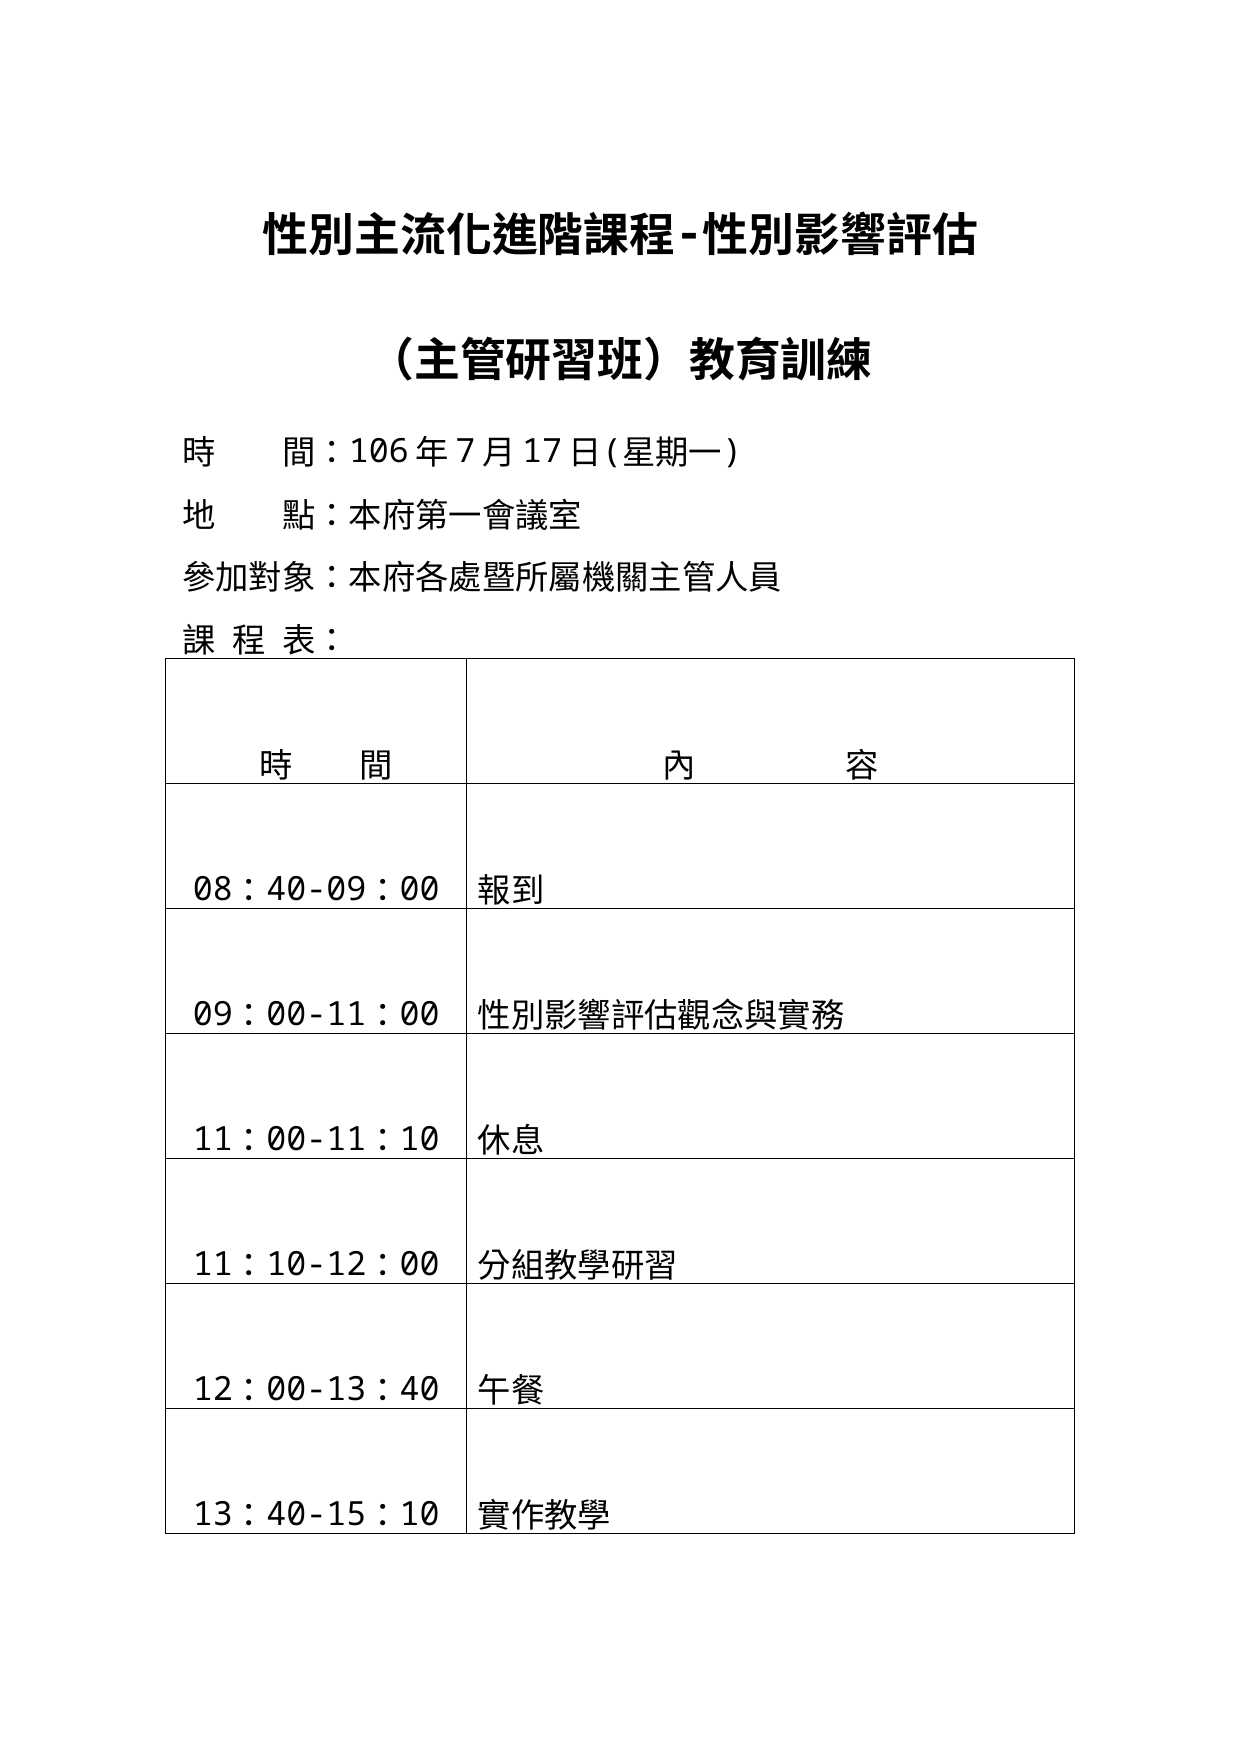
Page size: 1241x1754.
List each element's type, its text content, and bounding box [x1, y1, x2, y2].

table_cell 分組教學研習 [467, 1159, 1074, 1283]
text 地 點：本府第一會議室 [142, 471, 1098, 533]
table_cell 實作教學 [467, 1409, 1074, 1533]
text 課 程 表： [142, 596, 1098, 658]
table_header 內 容 [467, 659, 1074, 783]
text 參加對象：本府各處暨所屬機關主管人員 [142, 533, 1098, 596]
table_cell 11：00-11：10 [166, 1034, 466, 1158]
text 性別主流化進階課程-性別影響評估 [142, 158, 1098, 283]
table_cell 13：40-15：10 [166, 1409, 466, 1533]
table_cell 09：00-11：00 [166, 909, 466, 1033]
table_header 時 間 [166, 659, 466, 783]
table_cell 08：40-09：00 [166, 784, 466, 908]
table_cell 午餐 [467, 1284, 1074, 1408]
table_cell 11：10-12：00 [166, 1159, 466, 1283]
text 時 間：106年7月17日(星期一) [142, 408, 1098, 471]
text （主管研習班）教育訓練 [142, 283, 1098, 408]
table_cell 性別影響評估觀念與實務 [467, 909, 1074, 1033]
table_cell 報到 [467, 784, 1074, 908]
table_cell 休息 [467, 1034, 1074, 1158]
table_cell 12：00-13：40 [166, 1284, 466, 1408]
